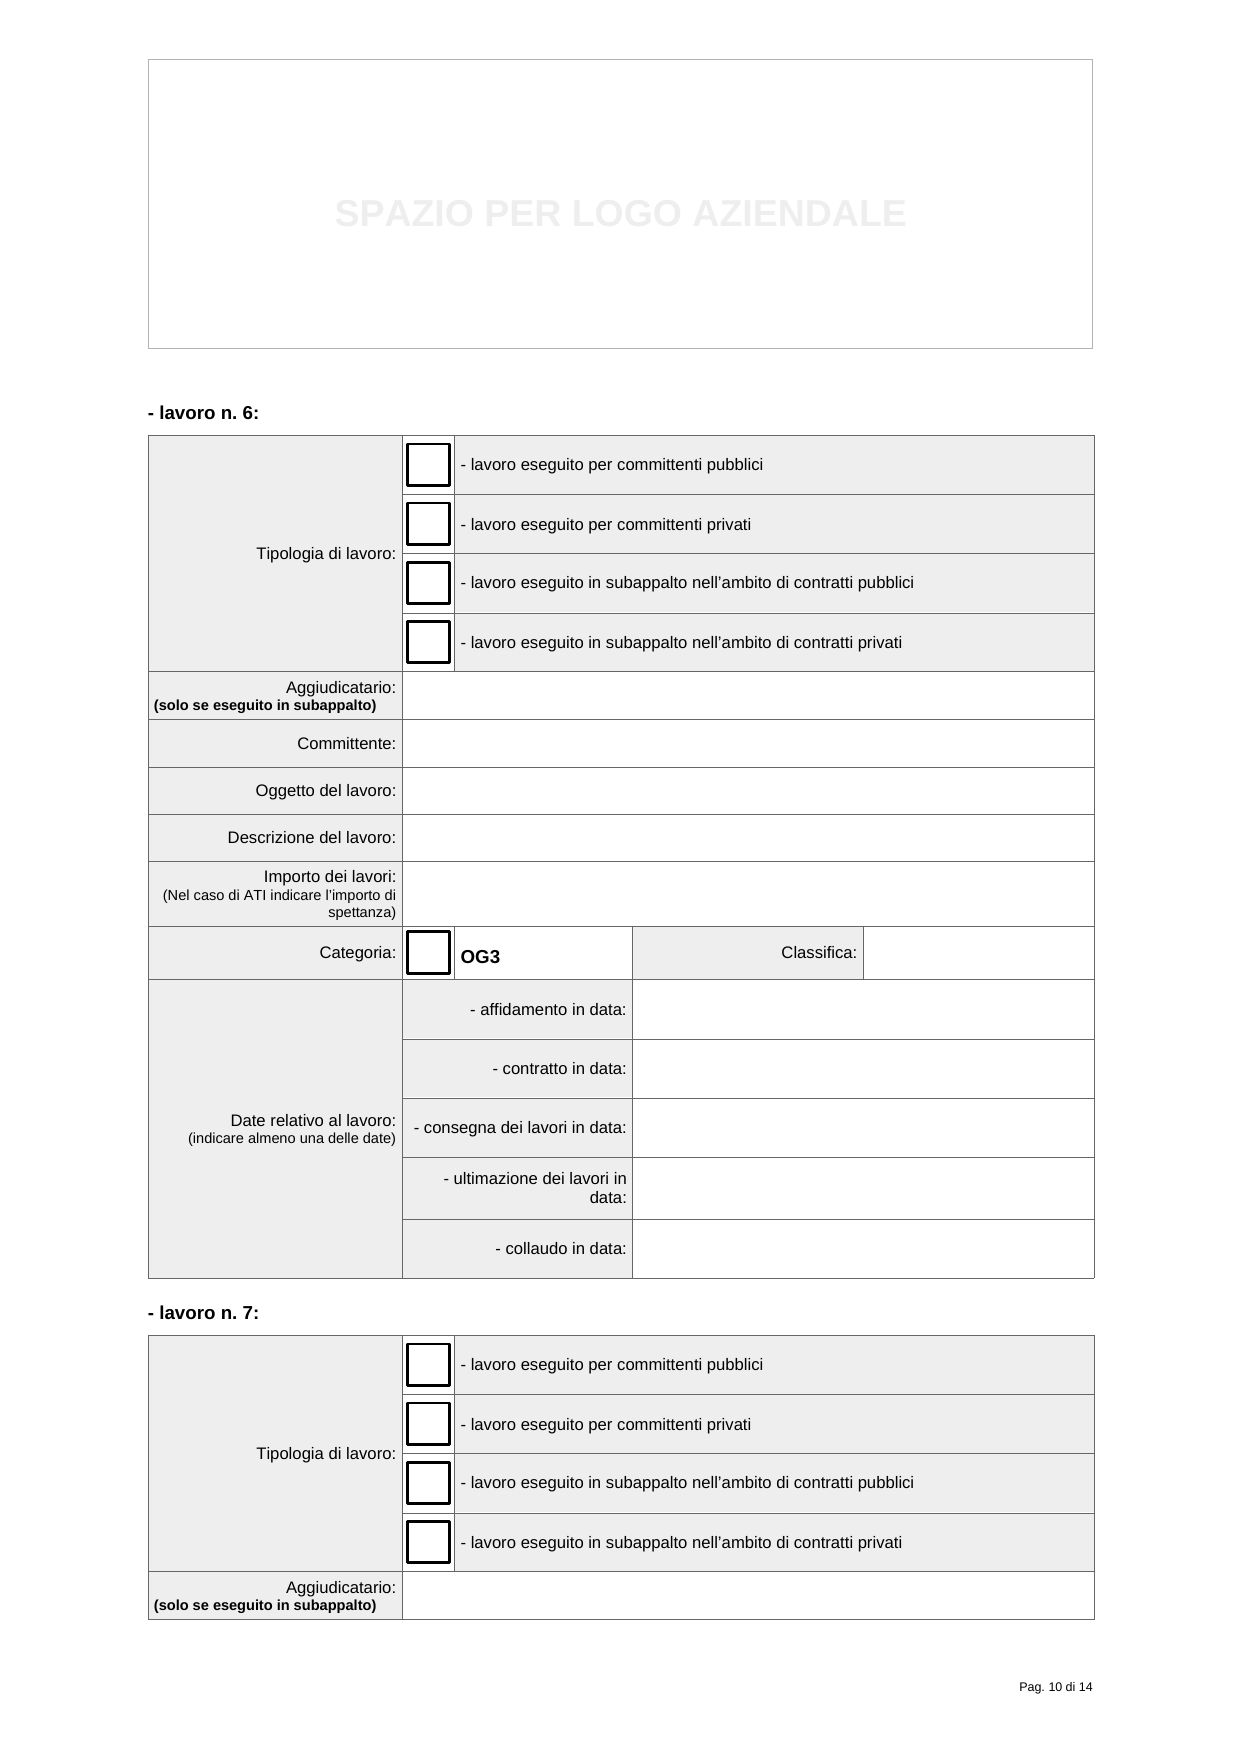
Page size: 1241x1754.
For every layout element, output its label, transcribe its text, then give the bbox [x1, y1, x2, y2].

table_cell [403, 1454, 454, 1512]
table_cell Categoria: [149, 927, 402, 979]
table_cell Descrizione del lavoro: [149, 815, 402, 861]
table_cell - lavoro eseguito in subappalto nell’ambito di contratti privati [455, 1514, 1094, 1571]
table_cell OG3 [455, 927, 632, 979]
table_cell - lavoro eseguito in subappalto nell’ambito di contratti pubblici [455, 1454, 1094, 1512]
table_cell [633, 1158, 1094, 1219]
text - lavoro n. 6: [148, 402, 1092, 423]
table_cell [403, 495, 454, 553]
table_cell [403, 1395, 454, 1453]
table_header Tipologia di lavoro: [149, 1336, 402, 1571]
table_cell [403, 927, 454, 979]
table_cell [403, 720, 1094, 767]
table_header [403, 436, 454, 494]
table_cell [403, 554, 454, 612]
table_cell [633, 1220, 1094, 1278]
table_cell [403, 672, 1094, 719]
table_cell - ultimazione dei lavori in data: [403, 1158, 632, 1219]
table_cell - lavoro eseguito per committenti privati [455, 495, 1094, 553]
table_cell [403, 1572, 1094, 1619]
table_cell [864, 927, 1094, 979]
table_cell - consegna dei lavori in data: [403, 1099, 632, 1157]
table_cell - contratto in data: [403, 1040, 632, 1097]
table_header - lavoro eseguito per committenti pubblici [455, 1336, 1094, 1394]
table_cell Date relativo al lavoro: (indicare almeno una delle date) [149, 980, 402, 1278]
text - lavoro n. 7: [148, 1302, 1092, 1323]
table_cell Importo dei lavori: (Nel caso di ATI indicare l’importo di spettanza) [149, 862, 402, 926]
table_cell [403, 815, 1094, 861]
table_cell [403, 1514, 454, 1571]
table_cell - collaudo in data: [403, 1220, 632, 1278]
table_cell [403, 614, 454, 671]
table_cell [403, 862, 1094, 926]
table_cell - lavoro eseguito in subappalto nell’ambito di contratti pubblici [455, 554, 1094, 612]
table_cell Aggiudicatario: (solo se eseguito in subappalto) [149, 672, 402, 719]
table_header [403, 1336, 454, 1394]
table_cell Oggetto del lavoro: [149, 768, 402, 814]
table_cell [633, 1099, 1094, 1157]
table_cell Classifica: [633, 927, 863, 979]
table_header Tipologia di lavoro: [149, 436, 402, 671]
table_cell [403, 768, 1094, 814]
table_cell - lavoro eseguito per committenti privati [455, 1395, 1094, 1453]
table_cell [633, 980, 1094, 1038]
table_cell Committente: [149, 720, 402, 767]
table_cell - affidamento in data: [403, 980, 632, 1038]
table_cell [633, 1040, 1094, 1097]
table_cell - lavoro eseguito in subappalto nell’ambito di contratti privati [455, 614, 1094, 671]
table_cell Aggiudicatario: (solo se eseguito in subappalto) [149, 1572, 402, 1619]
table_header - lavoro eseguito per committenti pubblici [455, 436, 1094, 494]
